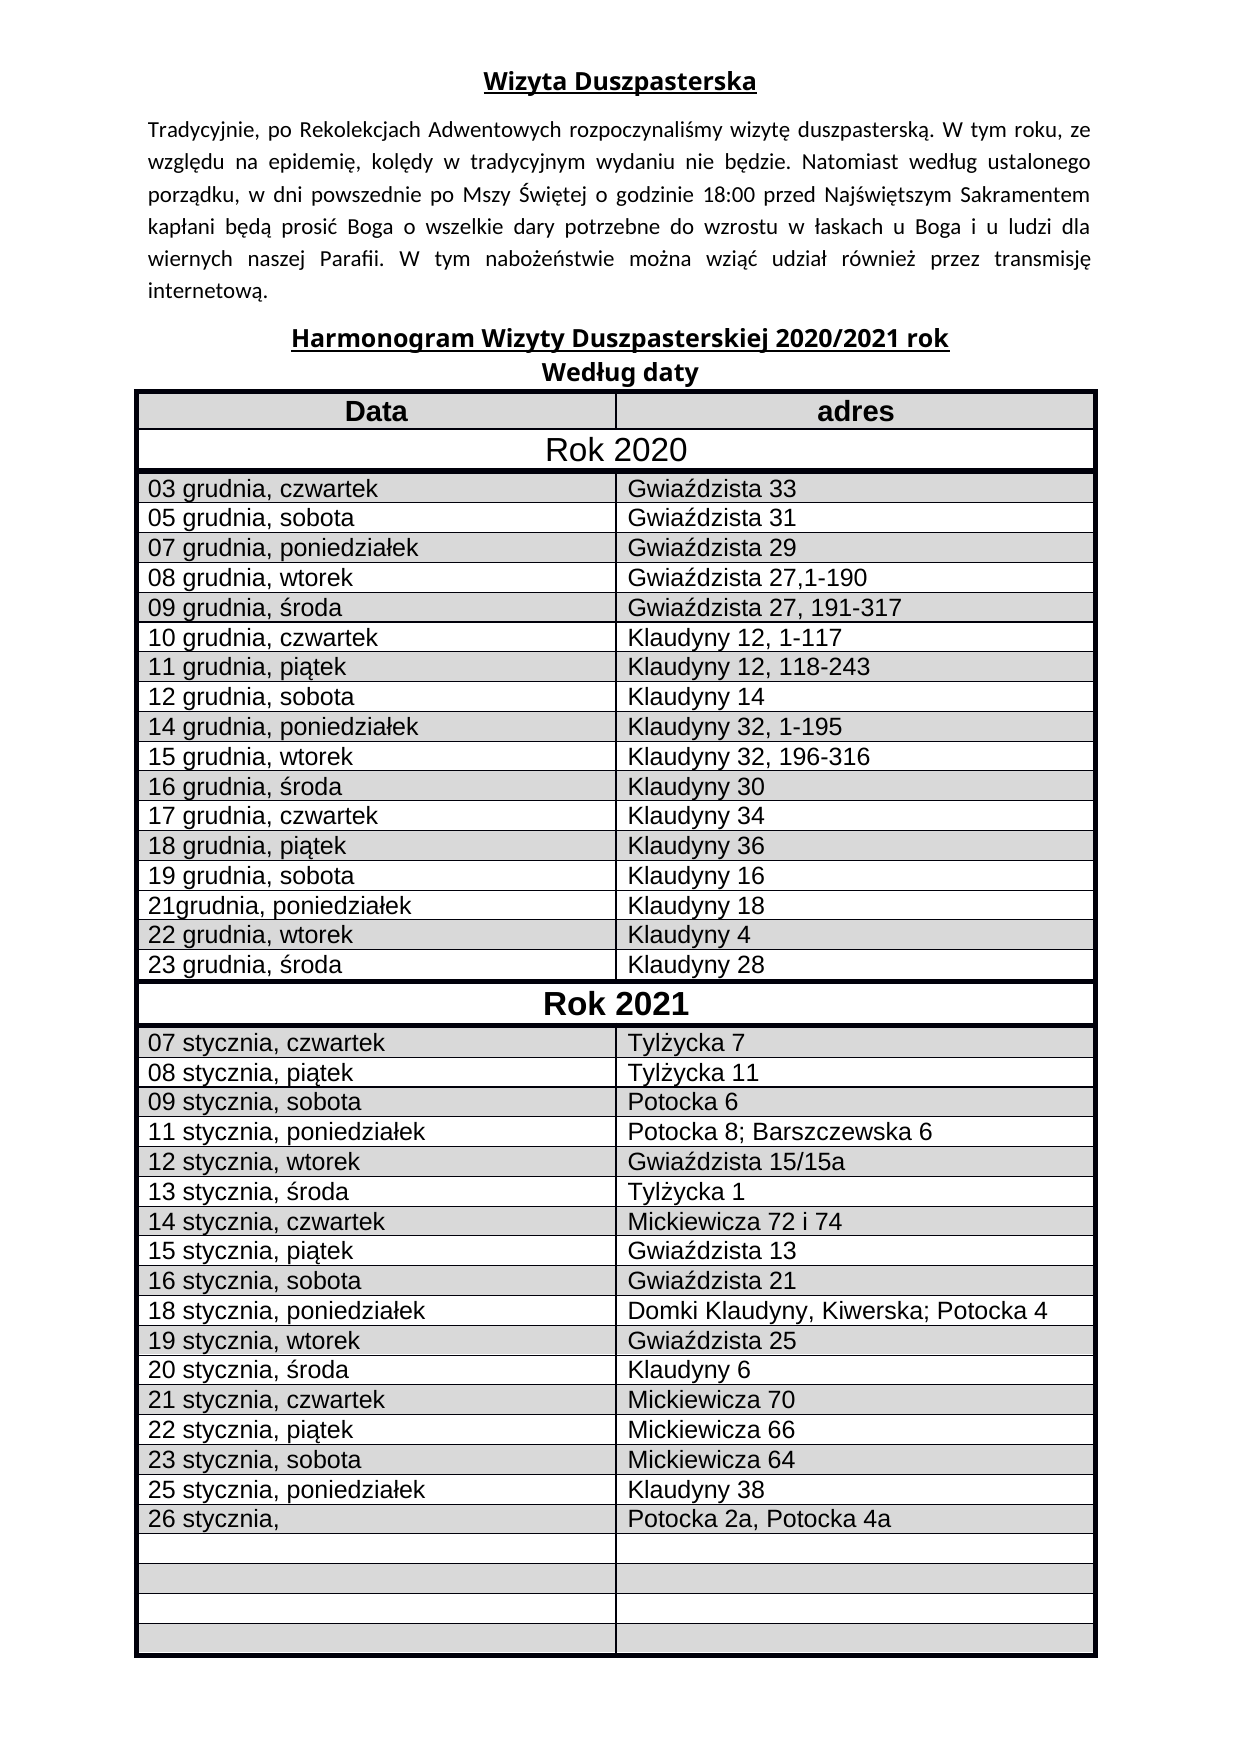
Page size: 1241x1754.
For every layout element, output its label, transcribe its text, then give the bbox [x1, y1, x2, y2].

table_cell 23 stycznia, sobota [139, 1445, 615, 1474]
table_cell Klaudyny 18 [617, 891, 1093, 919]
table_cell Potocka 2a, Potocka 4a [617, 1505, 1093, 1533]
table_cell 05 grudnia, sobota [139, 503, 615, 532]
table_cell 19 stycznia, wtorek [139, 1326, 615, 1354]
table_cell Gwiaździsta 27,1-190 [617, 563, 1093, 592]
table_cell Klaudyny 32, 1-195 [617, 712, 1093, 741]
table_cell [617, 1594, 1093, 1623]
table_cell [617, 1564, 1093, 1593]
table_cell Mickiewicza 64 [617, 1445, 1093, 1474]
table_cell 16 stycznia, sobota [139, 1266, 615, 1295]
table_cell Domki Klaudyny, Kiwerska; Potocka 4 [617, 1296, 1093, 1325]
table_cell Rok 2020 [139, 430, 1093, 468]
table_cell Klaudyny 32, 196-316 [617, 742, 1093, 770]
table_cell Potocka 6 [617, 1088, 1093, 1116]
table_cell Gwiaździsta 29 [617, 533, 1093, 562]
table_cell Klaudyny 38 [617, 1475, 1093, 1503]
table_cell 08 grudnia, wtorek [139, 563, 615, 592]
table_cell 22 grudnia, wtorek [139, 920, 615, 949]
table_cell 26 stycznia, [139, 1505, 615, 1533]
table_cell Gwiaździsta 31 [617, 503, 1093, 532]
table_cell 15 stycznia, piątek [139, 1236, 615, 1265]
table_cell 12 stycznia, wtorek [139, 1147, 615, 1176]
table_cell 07 stycznia, czwartek [139, 1028, 615, 1057]
table_cell 21grudnia, poniedziałek [139, 891, 615, 919]
table_cell 14 stycznia, czwartek [139, 1207, 615, 1235]
table_cell 11 stycznia, poniedziałek [139, 1117, 615, 1146]
table_cell 25 stycznia, poniedziałek [139, 1475, 615, 1503]
table_cell Mickiewicza 70 [617, 1385, 1093, 1414]
table_cell 17 grudnia, czwartek [139, 801, 615, 830]
table_cell Klaudyny 6 [617, 1356, 1093, 1384]
table_cell Rok 2021 [139, 984, 1093, 1023]
table_cell 13 stycznia, środa [139, 1177, 615, 1206]
table_cell Gwiaździsta 25 [617, 1326, 1093, 1354]
table_cell Tylżycka 7 [617, 1028, 1093, 1057]
table_header adres [617, 394, 1093, 428]
table_cell 21 stycznia, czwartek [139, 1385, 615, 1414]
table_cell [139, 1564, 615, 1593]
table_cell Tylżycka 11 [617, 1058, 1093, 1086]
table_cell 11 grudnia, piątek [139, 652, 615, 681]
table_cell 18 stycznia, poniedziałek [139, 1296, 615, 1325]
table_cell Gwiaździsta 21 [617, 1266, 1093, 1295]
table_cell [139, 1624, 615, 1652]
table_cell [139, 1534, 615, 1563]
table_cell 08 stycznia, piątek [139, 1058, 615, 1086]
table_cell Klaudyny 30 [617, 771, 1093, 800]
table_cell Klaudyny 34 [617, 801, 1093, 830]
table_cell Gwiaździsta 13 [617, 1236, 1093, 1265]
table_cell 22 stycznia, piątek [139, 1415, 615, 1444]
table_cell Klaudyny 12, 1-117 [617, 623, 1093, 651]
table_cell [139, 1594, 615, 1623]
table_cell Mickiewicza 66 [617, 1415, 1093, 1444]
table_cell 15 grudnia, wtorek [139, 742, 615, 770]
table_cell 19 grudnia, sobota [139, 861, 615, 889]
table_cell 16 grudnia, środa [139, 771, 615, 800]
table_cell 12 grudnia, sobota [139, 682, 615, 711]
table_cell [617, 1534, 1093, 1563]
table_cell 09 stycznia, sobota [139, 1088, 615, 1116]
table_cell Gwiaździsta 15/15a [617, 1147, 1093, 1176]
table_cell 07 grudnia, poniedziałek [139, 533, 615, 562]
table_cell Klaudyny 28 [617, 950, 1093, 979]
table_cell 23 grudnia, środa [139, 950, 615, 979]
table_cell Tylżycka 1 [617, 1177, 1093, 1206]
table_cell 09 grudnia, środa [139, 593, 615, 621]
table_cell 14 grudnia, poniedziałek [139, 712, 615, 741]
table_cell Gwiaździsta 33 [617, 474, 1093, 502]
table_cell Klaudyny 16 [617, 861, 1093, 889]
table_cell Potocka 8; Barszczewska 6 [617, 1117, 1093, 1146]
table_cell Klaudyny 36 [617, 831, 1093, 860]
table_cell 03 grudnia, czwartek [139, 474, 615, 502]
table_cell 18 grudnia, piątek [139, 831, 615, 860]
table_cell Gwiaździsta 27, 191-317 [617, 593, 1093, 621]
table_cell 10 grudnia, czwartek [139, 623, 615, 651]
table_cell 20 stycznia, środa [139, 1356, 615, 1384]
table_header Data [139, 394, 615, 428]
table_cell Klaudyny 12, 118-243 [617, 652, 1093, 681]
table_cell [617, 1624, 1093, 1652]
table_cell Mickiewicza 72 i 74 [617, 1207, 1093, 1235]
table_cell Klaudyny 4 [617, 920, 1093, 949]
table_cell Klaudyny 14 [617, 682, 1093, 711]
